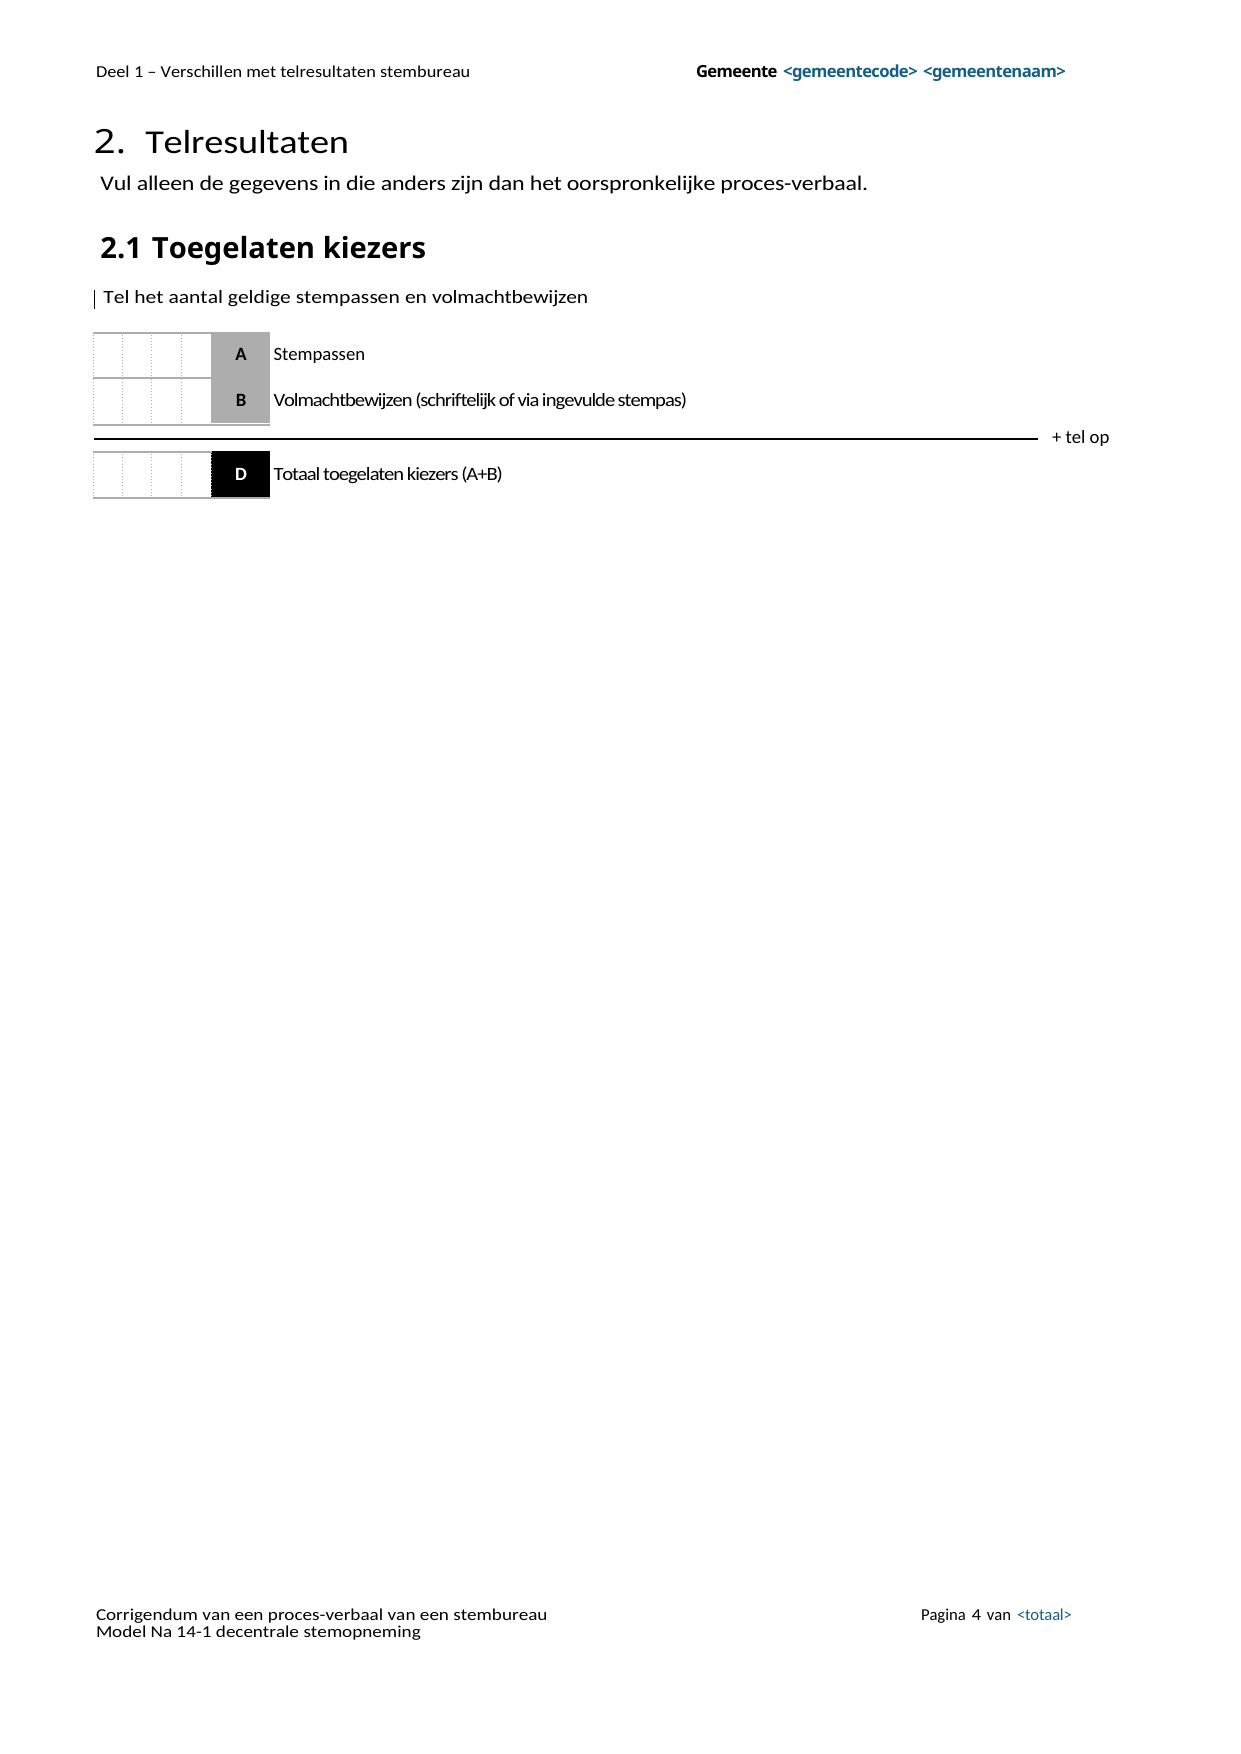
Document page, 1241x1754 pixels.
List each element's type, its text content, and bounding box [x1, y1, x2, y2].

table_cell Totaal toegelaten kiezers (A+B) [270, 451, 1038, 497]
table_cell [94, 453, 123, 497]
table_header [152, 334, 182, 377]
table_cell [1038, 377, 1112, 423]
table_cell B [211, 379, 270, 423]
table_cell [123, 379, 152, 423]
table_cell [94, 379, 123, 423]
table_cell + tel op [1038, 424, 1112, 451]
table_cell [1038, 451, 1112, 497]
table_cell [94, 424, 1038, 438]
table_header [182, 334, 211, 377]
table_cell Volmachtbewijzen (schriftelijk of via ingevulde stempas) [270, 377, 1038, 423]
list Toegelaten kiezers [100, 227, 1146, 267]
table_header A [211, 334, 270, 377]
table_cell [182, 379, 211, 423]
table_header [123, 334, 152, 377]
table_header [1038, 332, 1112, 377]
table_cell [182, 453, 211, 497]
table_header [94, 334, 123, 377]
table_cell D [211, 451, 270, 497]
table_cell [94, 440, 1038, 451]
text Vul alleen de gegevens in die anders zijn dan het oorspronkelijke proces-verbaal. [94, 174, 1146, 195]
table_cell [152, 379, 182, 423]
list Telresultaten [94, 118, 1146, 163]
table_cell [123, 453, 152, 497]
table_cell [152, 453, 182, 497]
table_header Stempassen [270, 332, 1038, 377]
text Tel het aantal geldige stempassen en volmachtbewijzen [95, 290, 1146, 309]
